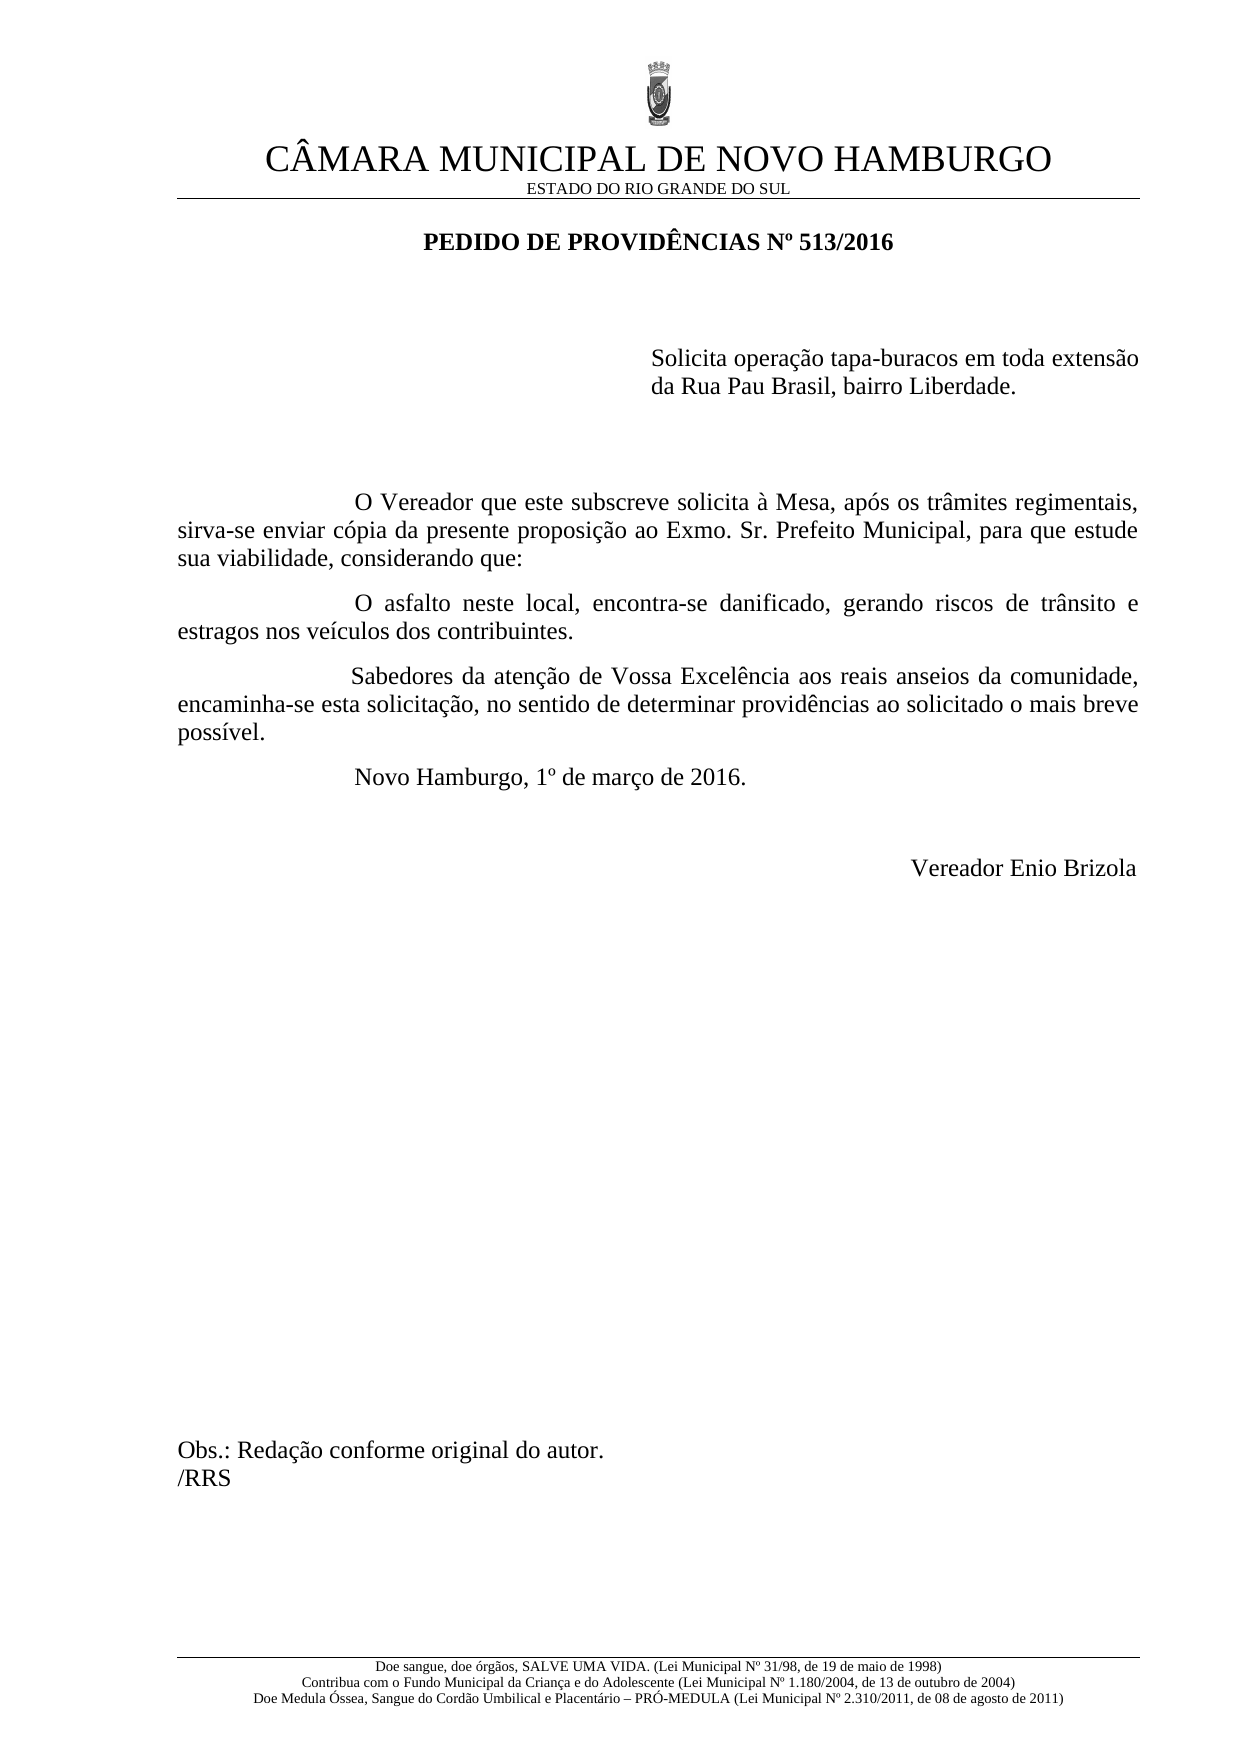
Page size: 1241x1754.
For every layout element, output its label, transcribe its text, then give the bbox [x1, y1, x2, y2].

text PEDIDO DE PROVIDÊNCIAS Nº 513/2016 [177, 228, 1140, 256]
text O asfalto neste local, encontra-se danificado, gerando riscos de trânsito e estragos nos veículos dos contribuintes. [177, 589, 1140, 645]
text Novo Hamburgo, 1º de março de 2016. [177, 763, 1140, 791]
text O Vereador que este subscreve solicita à Mesa, após os trâmites regimentais, sirva-se enviar cópia da presente proposição ao Exmo. Sr. Prefeito Municipal, para que estude sua viabilidade, considerando que: [177, 488, 1140, 572]
text Vereador Enio Brizola [177, 854, 1140, 882]
text Obs.: Redação conforme original do autor. [177, 1436, 1140, 1464]
text Sabedores da atenção de Vossa Excelência aos reais anseios da comunidade, encaminha-se esta solicitação, no sentido de determinar providências ao solicitado o mais breve possível. [177, 662, 1140, 746]
text Solicita operação tapa-buracos em toda extensão da Rua Pau Brasil, bairro Liberdade. [651, 344, 1140, 400]
text /RRS [177, 1464, 1140, 1491]
